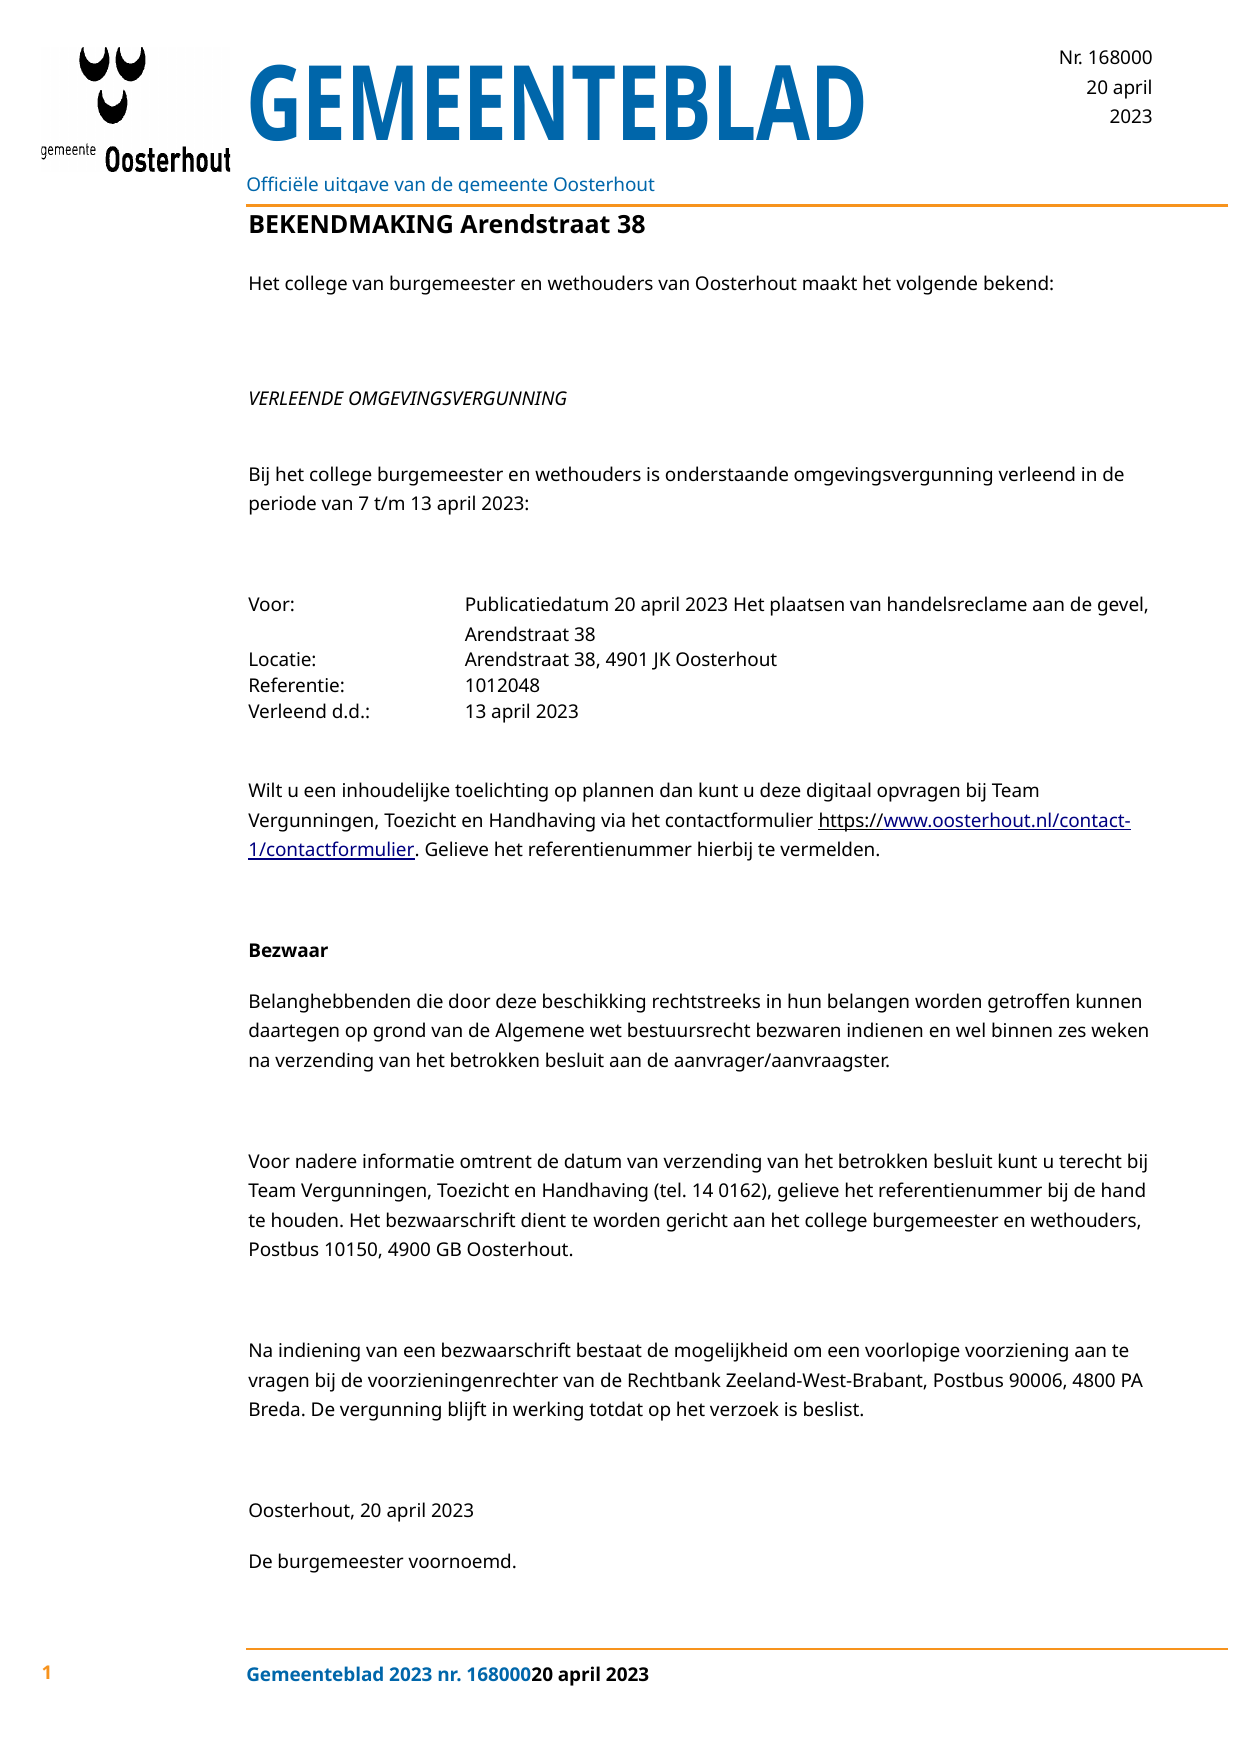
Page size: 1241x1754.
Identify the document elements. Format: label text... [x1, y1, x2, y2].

table_cell Verleend d.d.: [248, 698, 464, 724]
text Na indiening van een bezwaarschrift bestaat de mogelijkheid om een voorlopige voorziening aan te vragen bij de voorzieningenrechter van de Rechtbank Zeeland-West-Brabant, Postbus 90006, 4800 PA Breda. De vergunning blijft in werking totdat op het verzoek is beslist. [248, 1337, 1152, 1422]
table_header Voor: [248, 591, 464, 647]
text Wilt u een inhoudelijke toelichting op plannen dan kunt u deze digitaal opvragen bij Team Vergunningen, Toezicht en Handhaving via het contactformulier https://www.oosterhout.nl/contact-1/contactformulier. Gelieve het referentienummer hierbij te vermelden. [248, 777, 1152, 862]
text Bezwaar [248, 937, 1152, 963]
text Oosterhout, 20 april 2023 [248, 1497, 1152, 1523]
table_cell Arendstraat 38, 4901 JK Oosterhout [465, 647, 1152, 672]
table_header Publicatiedatum 20 april 2023 Het plaatsen van handelsreclame aan de gevel, Arendstraat 38 [465, 591, 1152, 647]
text De burgemeester voornoemd. [248, 1548, 1152, 1574]
picture [41, 47, 231, 172]
text BEKENDMAKING Arendstraat 38 [248, 207, 1152, 241]
table_cell Locatie: [248, 647, 464, 672]
table_cell 13 april 2023 [465, 698, 1152, 724]
text Bij het college burgemeester en wethouders is onderstaande omgevingsvergunning verleend in de periode van 7 t/m 13 april 2023: [248, 461, 1152, 516]
table_cell Referentie: [248, 673, 464, 698]
text Het college van burgemeester en wethouders van Oosterhout maakt het volgende bekend: [248, 270, 1152, 296]
table_cell 1012048 [465, 673, 1152, 698]
text Belanghebbenden die door deze beschikking rechtstreeks in hun belangen worden getroffen kunnen daartegen op grond van de Algemene wet bestuursrecht bezwaren indienen en wel binnen zes weken na verzending van het betrokken besluit aan de aanvrager/aanvraagster. [248, 988, 1152, 1073]
text Voor nadere informatie omtrent de datum van verzending van het betrokken besluit kunt u terecht bij Team Vergunningen, Toezicht en Handhaving (tel. 14 0162), gelieve het referentienummer bij de hand te houden. Het bezwaarschrift dient te worden gericht aan het college burgemeester en wethouders, Postbus 10150, 4900 GB Oosterhout. [248, 1148, 1152, 1262]
text VERLEENDE OMGEVINGSVERGUNNING [248, 385, 1152, 410]
